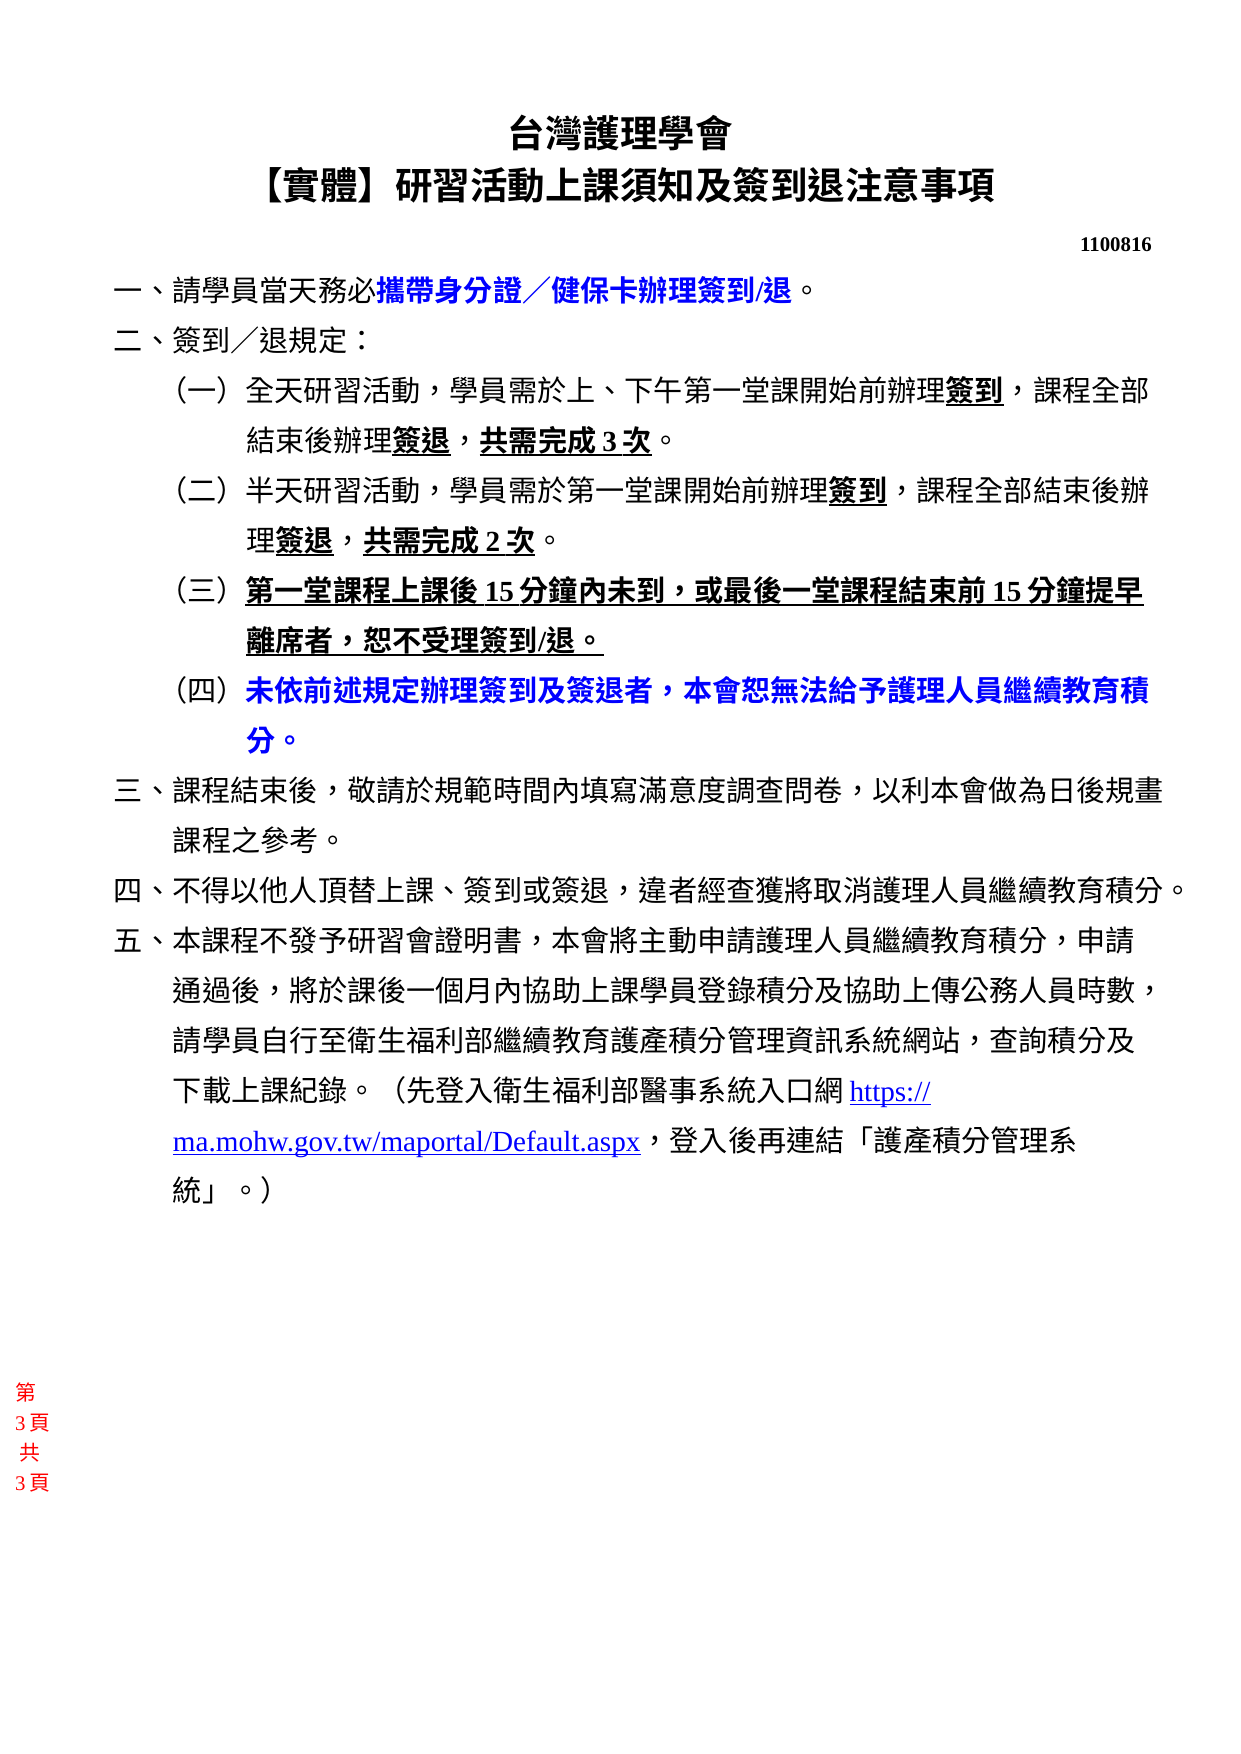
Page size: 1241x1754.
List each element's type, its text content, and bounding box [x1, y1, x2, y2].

text 二、簽到／退規定： [114, 312, 1152, 362]
text （三）第一堂課程上課後15分鐘內未到，或最後一堂課程結束前15分鐘提早離席者，恕不受理簽到/退。 [158, 562, 1152, 662]
text 台灣護理學會 [89, 103, 1152, 158]
text 【實體】研習活動上課須知及簽到退注意事項 [89, 158, 1152, 210]
text 一、請學員當天務必攜帶身分證／健保卡辦理簽到/退。 [114, 262, 1152, 312]
text （二）半天研習活動，學員需於第一堂課開始前辦理簽到，課程全部結束後辦理簽退，共需完成2次。 [158, 462, 1152, 562]
text 五、本課程不發予研習會證明書，本會將主動申請護理人員繼續教育積分，申請通過後，將於課後一個月內協助上課學員登錄積分及協助上傳公務人員時數，請學員自行至衛生福利部繼續教育護產積分管理資訊系統網站，查詢積分及下載上課紀錄。（先登入衛生福利部醫事系統入口網https://ma.mohw.gov.tw/maportal/Default.aspx，登入後再連結「護產積分管理系統」。） [114, 912, 1152, 1212]
text 四、不得以他人頂替上課、簽到或簽退，違者經查獲將取消護理人員繼續教育積分。 [114, 862, 1166, 912]
text 三、課程結束後，敬請於規範時間內填寫滿意度調查問卷，以利本會做為日後規畫課程之參考。 [114, 762, 1166, 862]
text 1100816 [89, 210, 1152, 262]
text （四）未依前述規定辦理簽到及簽退者，本會恕無法給予護理人員繼續教育積分。 [158, 662, 1152, 762]
text （一）全天研習活動，學員需於上、下午第一堂課開始前辦理簽到，課程全部結束後辦理簽退，共需完成3次。 [158, 362, 1152, 462]
